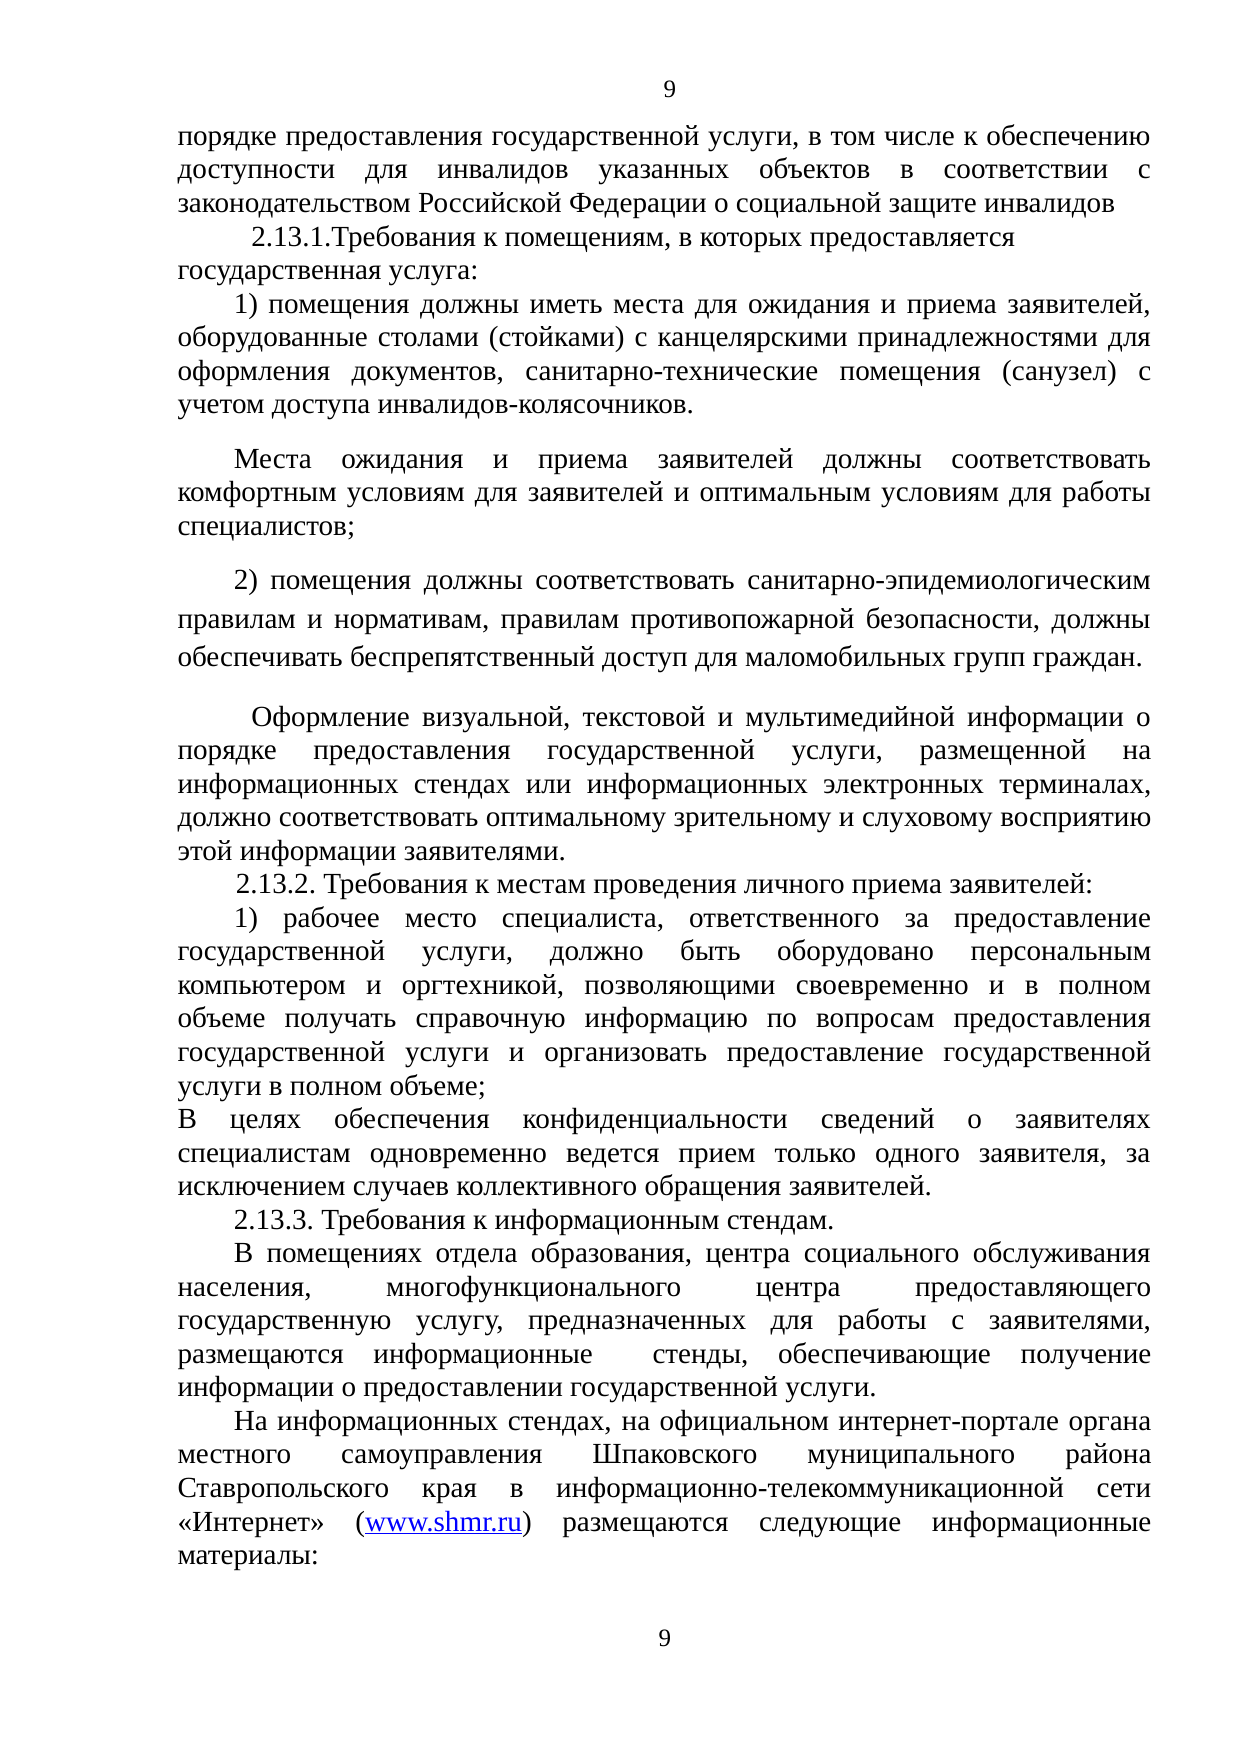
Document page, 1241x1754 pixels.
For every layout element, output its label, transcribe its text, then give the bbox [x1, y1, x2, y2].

text На информационных стендах, на официальном интернет-портале органа местного самоуправления Шпаковского муниципального района Ставропольского края в информационно-телекоммуникационной сети «Интернет» (www.shmr.ru) размещаются следующие информационные материалы: [177, 1403, 1152, 1571]
text 2.13.2. Требования к местам проведения личного приема заявителей: [177, 866, 1152, 900]
text 2.13.1.Требования к помещениям, в которых предоставляется государственная услуга: [177, 219, 1152, 286]
text Оформление визуальной, текстовой и мультимедийной информации о порядке предоставления государственной услуги, размещенной на информационных стендах или информационных электронных терминалах, должно соответствовать оптимальному зрительному и слуховому восприятию этой информации заявителями. [177, 699, 1152, 866]
text В целях обеспечения конфиденциальности сведений о заявителях специалистам одновременно ведется прием только одного заявителя, за исключением случаев коллективного обращения заявителей. [177, 1101, 1152, 1202]
text 1) рабочее место специалиста, ответственного за предоставление государственной услуги, должно быть оборудовано персональным компьютером и оргтехникой, позволяющими своевременно и в полном объеме получать справочную информацию по вопросам предоставления государственной услуги и организовать предоставление государственной услуги в полном объеме; [177, 900, 1152, 1101]
text 2.13.3. Требования к информационным стендам. [177, 1202, 1152, 1235]
text Места ожидания и приема заявителей должны соответствовать комфортным условиям для заявителей и оптимальным условиям для работы специалистов; [177, 441, 1152, 541]
text порядке предоставления государственной услуги, в том числе к обеспечению доступности для инвалидов указанных объектов в соответствии с законодательством Российской Федерации о социальной защите инвалидов [177, 118, 1152, 219]
text В помещениях отдела образования, центра социального обслуживания населения, многофункционального центра предоставляющего государственную услугу, предназначенных для работы с заявителями, размещаются информационные стенды, обеспечивающие получение информации о предоставлении государственной услуги. [177, 1235, 1152, 1403]
text 2) помещения должны соответствовать санитарно-эпидемиологическим правилам и нормативам, правилам противопожарной безопасности, должны обеспечивать беспрепятственный доступ для маломобильных групп граждан. [177, 562, 1152, 673]
text 1) помещения должны иметь места для ожидания и приема заявителей, оборудованные столами (стойками) с канцелярскими принадлежностями для оформления документов, санитарно-технические помещения (санузел) с учетом доступа инвалидов-колясочников. [177, 286, 1152, 420]
